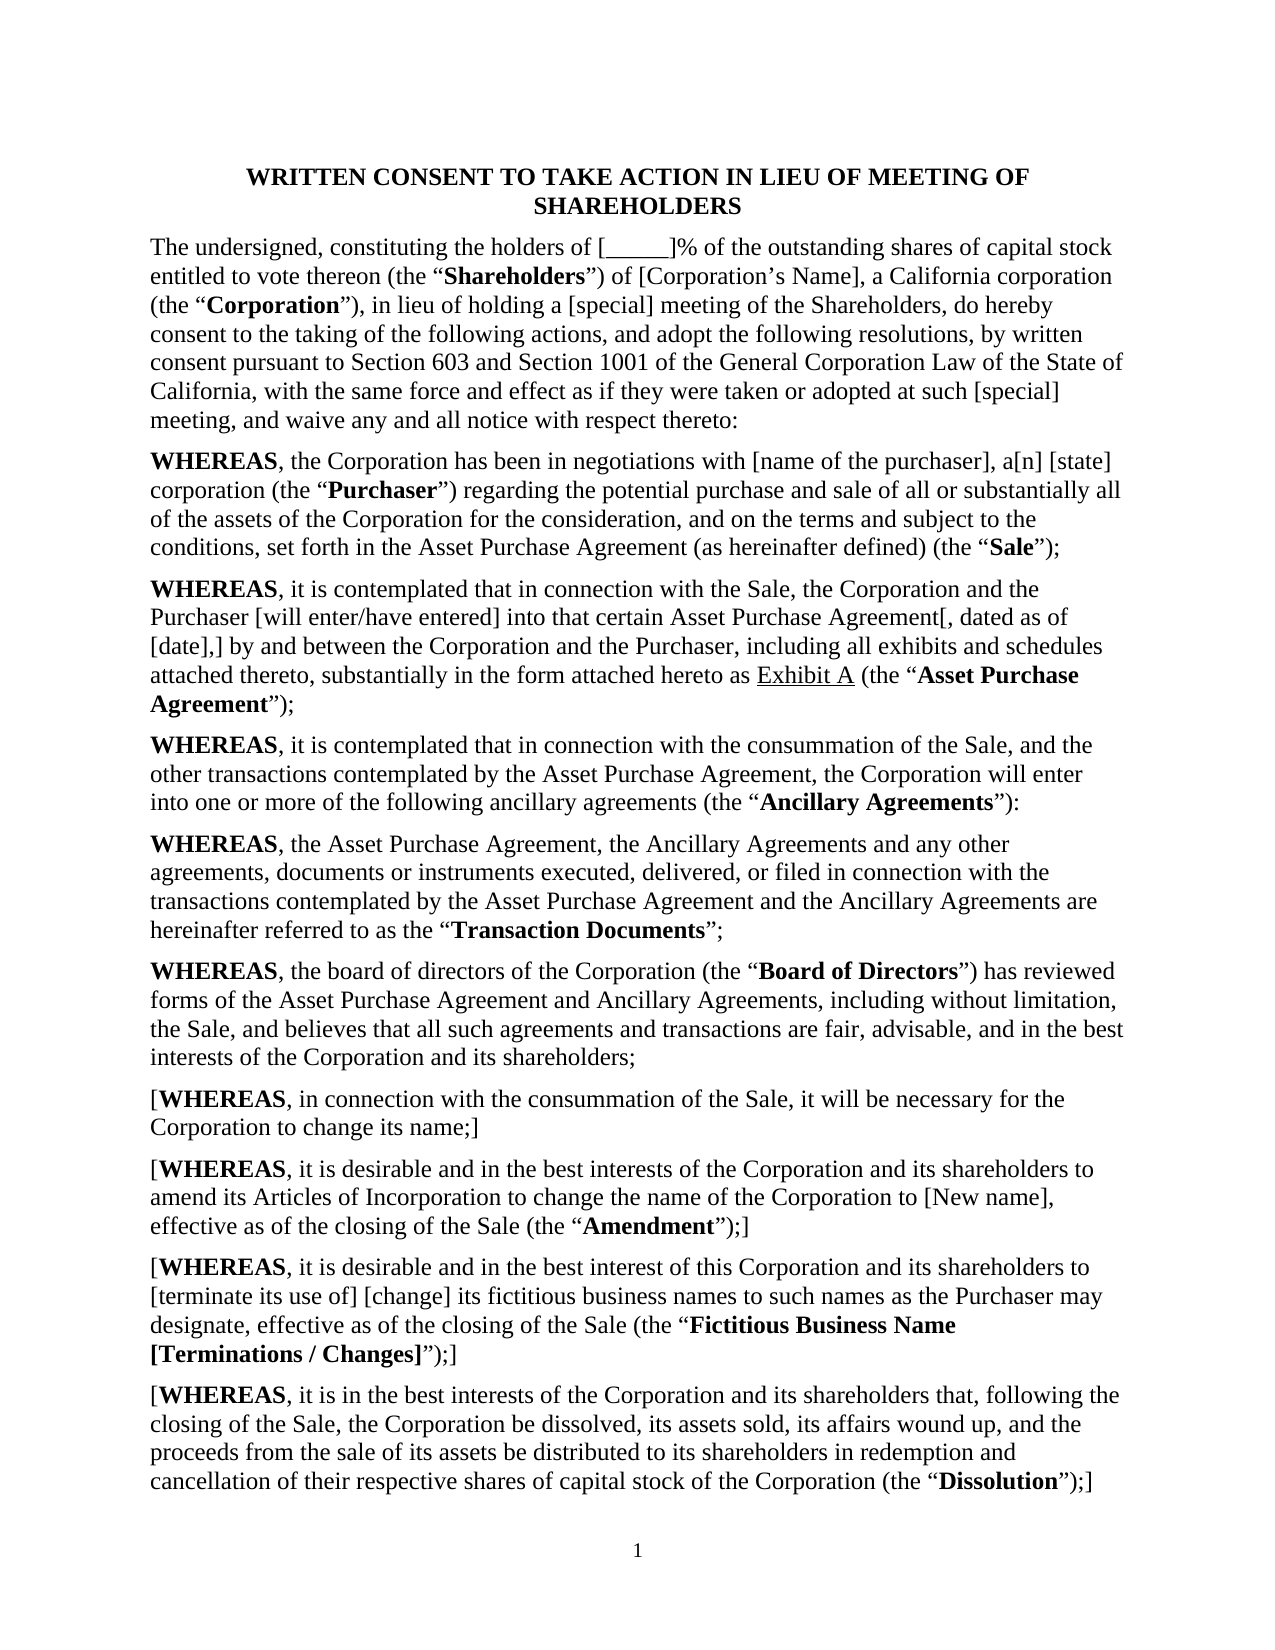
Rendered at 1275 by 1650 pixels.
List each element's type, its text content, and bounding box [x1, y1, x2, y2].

text WHEREAS, the board of directors of the Corporation (the “Board of Directors”) has reviewed forms of the Asset Purchase Agreement and Ancillary Agreements, including without limitation, the Sale, and believes that all such agreements and transactions are fair, advisable, and in the best interests of the Corporation and its shareholders; [150, 956, 1125, 1071]
text [WHEREAS, it is in the best interests of the Corporation and its shareholders that, following the closing of the Sale, the Corporation be dissolved, its assets sold, its affairs wound up, and the proceeds from the sale of its assets be distributed to its shareholders in redemption and cancellation of their respective shares of capital stock of the Corporation (the “Dissolution”);] [150, 1380, 1125, 1495]
text The undersigned, constituting the holders of [_____]% of the outstanding shares of capital stock entitled to vote thereon (the “Shareholders”) of [Corporation’s Name], a California corporation (the “Corporation”), in lieu of holding a [special] meeting of the Shareholders, do hereby consent to the taking of the following actions, and adopt the following resolutions, by written consent pursuant to Section 603 and Section 1001 of the General Corporation Law of the State of California, with the same force and effect as if they were taken or adopted at such [special] meeting, and waive any and all notice with respect thereto: [150, 232, 1125, 434]
title Written Consent to Take Action in Lieu of Meeting of Shareholders [150, 162, 1125, 220]
text WHEREAS, it is contemplated that in connection with the consummation of the Sale, and the other transactions contemplated by the Asset Purchase Agreement, the Corporation will enter into one or more of the following ancillary agreements (the “Ancillary Agreements”): [150, 730, 1125, 816]
text [WHEREAS, in connection with the consummation of the Sale, it will be necessary for the Corporation to change its name;] [150, 1084, 1125, 1141]
text WHEREAS, the Corporation has been in negotiations with [name of the purchaser], a[n] [state] corporation (the “Purchaser”) regarding the potential purchase and sale of all or substantially all of the assets of the Corporation for the consideration, and on the terms and subject to the conditions, set forth in the Asset Purchase Agreement (as hereinafter defined) (the “Sale”); [150, 446, 1125, 561]
text [WHEREAS, it is desirable and in the best interests of the Corporation and its shareholders to amend its Articles of Incorporation to change the name of the Corporation to [New name], effective as of the closing of the Sale (the “Amendment”);] [150, 1154, 1125, 1240]
text WHEREAS, it is contemplated that in connection with the Sale, the Corporation and the Purchaser [will enter/have entered] into that certain Asset Purchase Agreement[, dated as of [date],] by and between the Corporation and the Purchaser, including all exhibits and schedules attached thereto, substantially in the form attached hereto as Exhibit A (the “Asset Purchase Agreement”); [150, 574, 1125, 717]
text [WHEREAS, it is desirable and in the best interest of this Corporation and its shareholders to [terminate its use of] [change] its fictitious business names to such names as the Purchaser may designate, effective as of the closing of the Sale (the “Fictitious Business Name [Terminations / Changes]”);] [150, 1252, 1125, 1367]
text WHEREAS, the Asset Purchase Agreement, the Ancillary Agreements and any other agreements, documents or instruments executed, delivered, or filed in connection with the transactions contemplated by the Asset Purchase Agreement and the Ancillary Agreements are hereinafter referred to as the “Transaction Documents”; [150, 829, 1125, 944]
